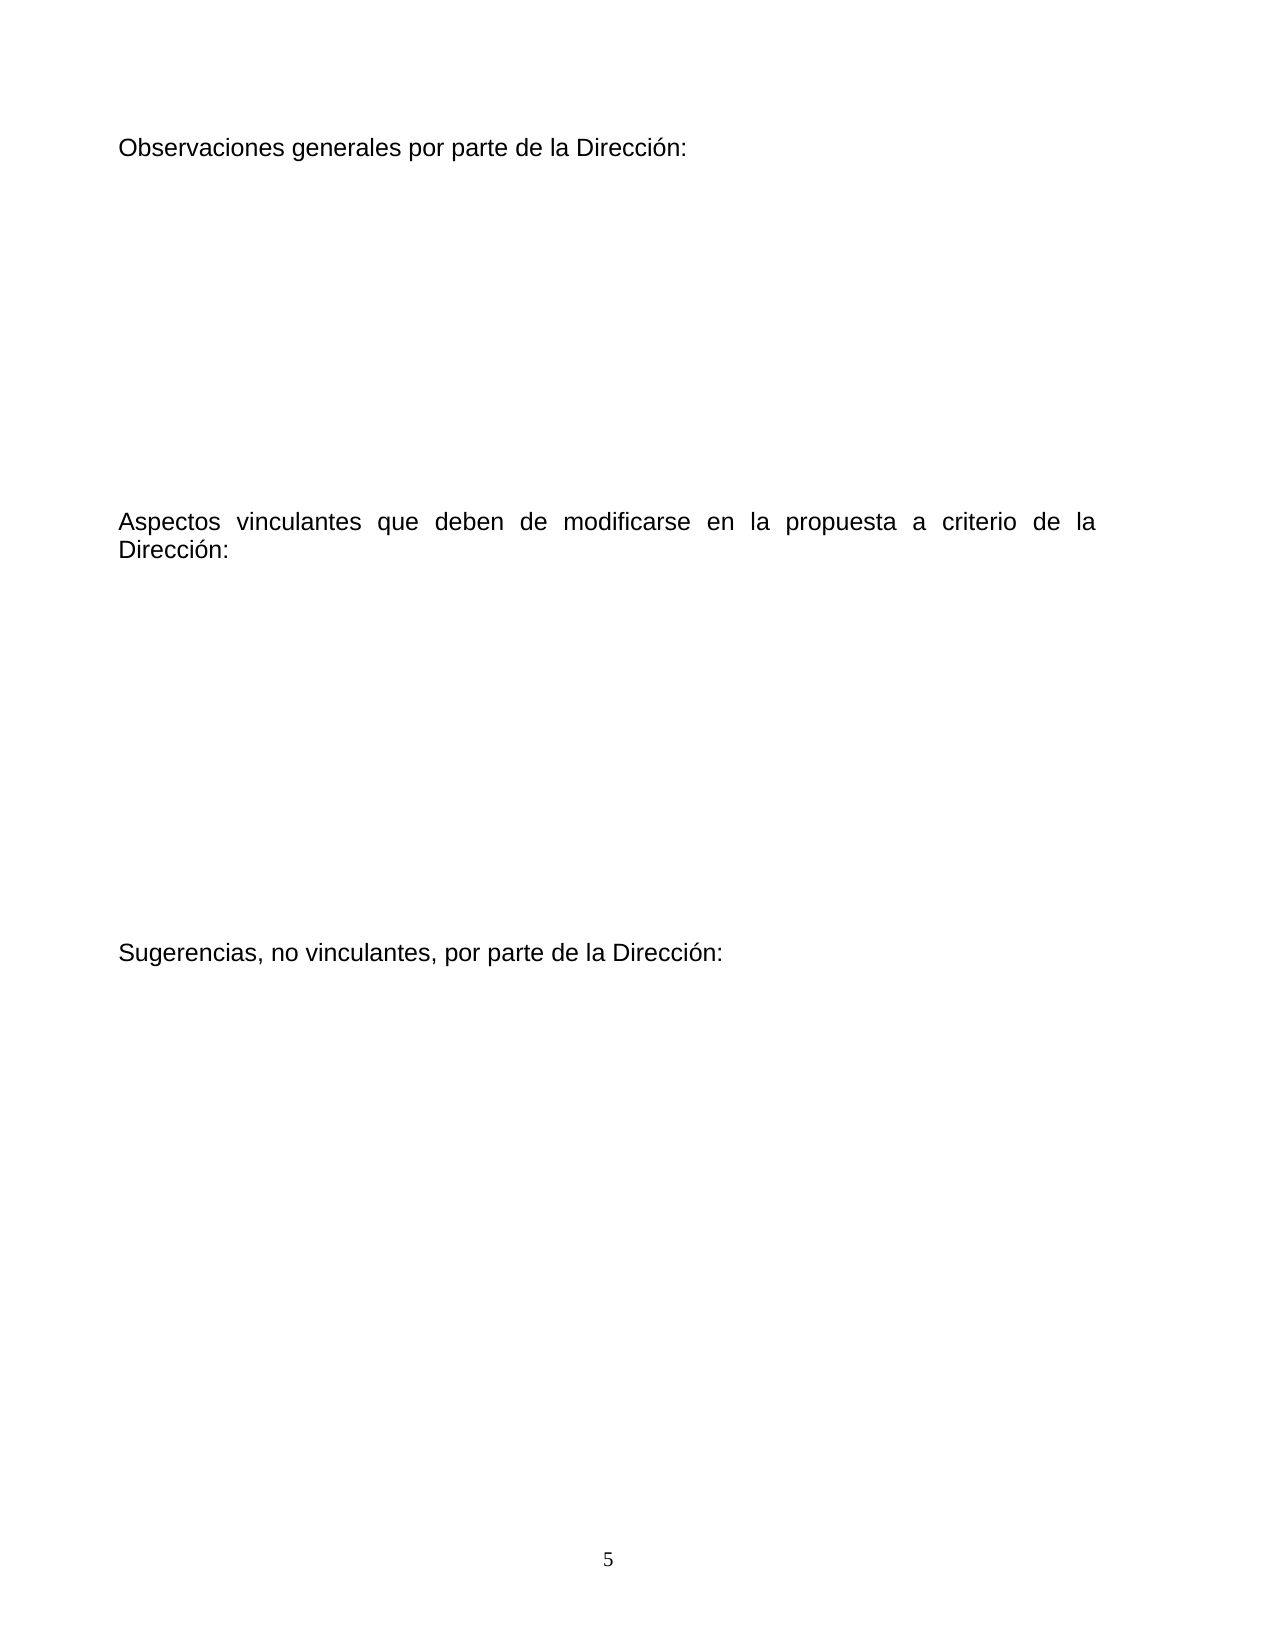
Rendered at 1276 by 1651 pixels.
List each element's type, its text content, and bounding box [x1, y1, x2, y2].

text Observaciones generales por parte de la Dirección: [118, 133, 1098, 162]
text Sugerencias, no vinculantes, por parte de la Dirección: [118, 938, 1098, 967]
text Aspectos vinculantes que deben de modificarse en la propuesta a criterio de la Dirección: [118, 507, 1098, 564]
